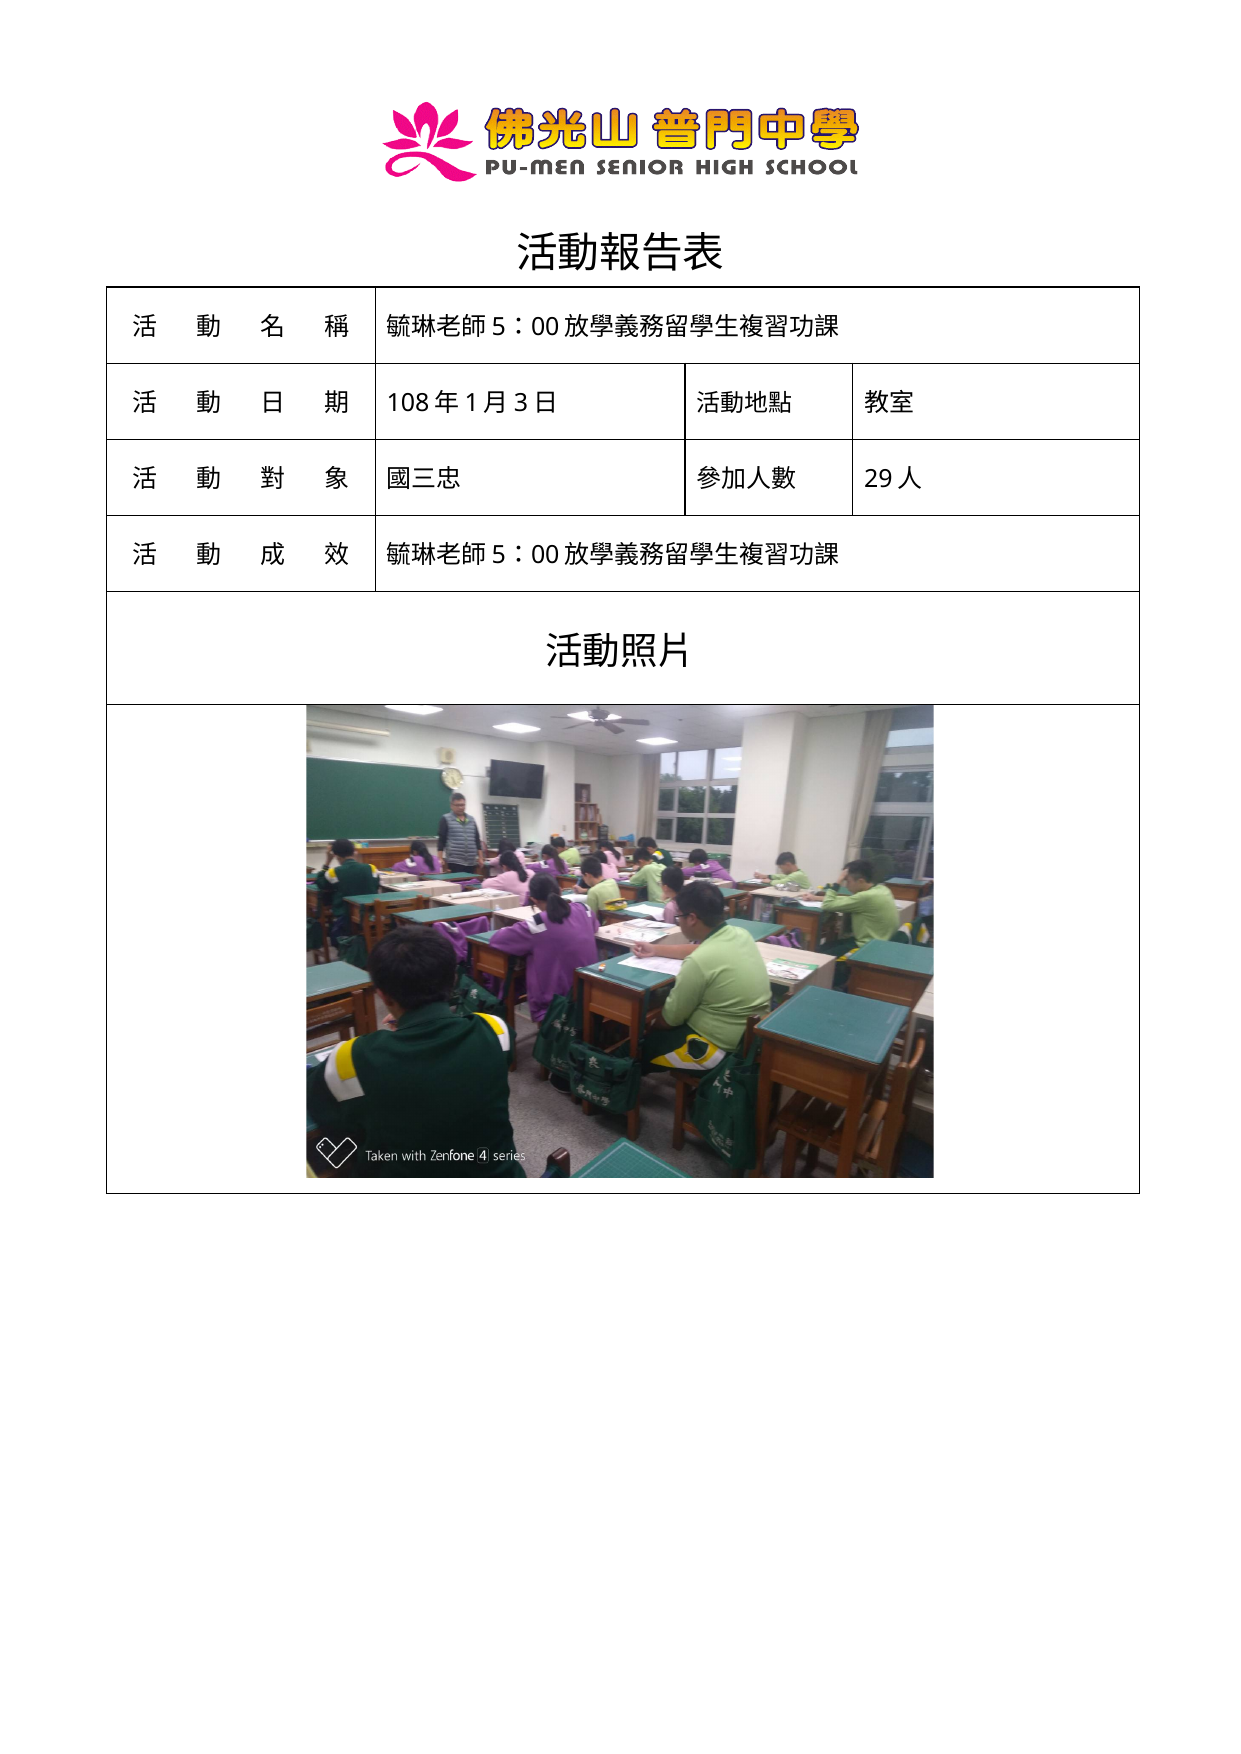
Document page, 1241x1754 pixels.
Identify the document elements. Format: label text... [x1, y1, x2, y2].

table_cell 活動成效 [107, 516, 375, 591]
table_cell 毓琳老師5：00放學義務留學生複習功課 [376, 516, 1139, 591]
table_cell 參加人數 [686, 440, 852, 514]
picture [378, 98, 862, 185]
table_cell [107, 705, 1139, 1193]
table_cell 活動地點 [686, 364, 852, 438]
table_cell 教室 [853, 364, 1139, 438]
table_cell 活動日期 [107, 364, 375, 438]
text 活動報告表 [118, 211, 1122, 286]
table_cell 活動照片 [107, 592, 1139, 704]
table_cell 國三忠 [376, 440, 684, 514]
table_cell 108年1月3日 [376, 364, 684, 438]
table_header 活動名稱 [107, 288, 375, 362]
table_cell 活動對象 [107, 440, 375, 514]
table_header 毓琳老師5：00放學義務留學生複習功課 [376, 288, 1139, 362]
table_cell 29人 [853, 440, 1139, 514]
picture [306, 705, 934, 1178]
